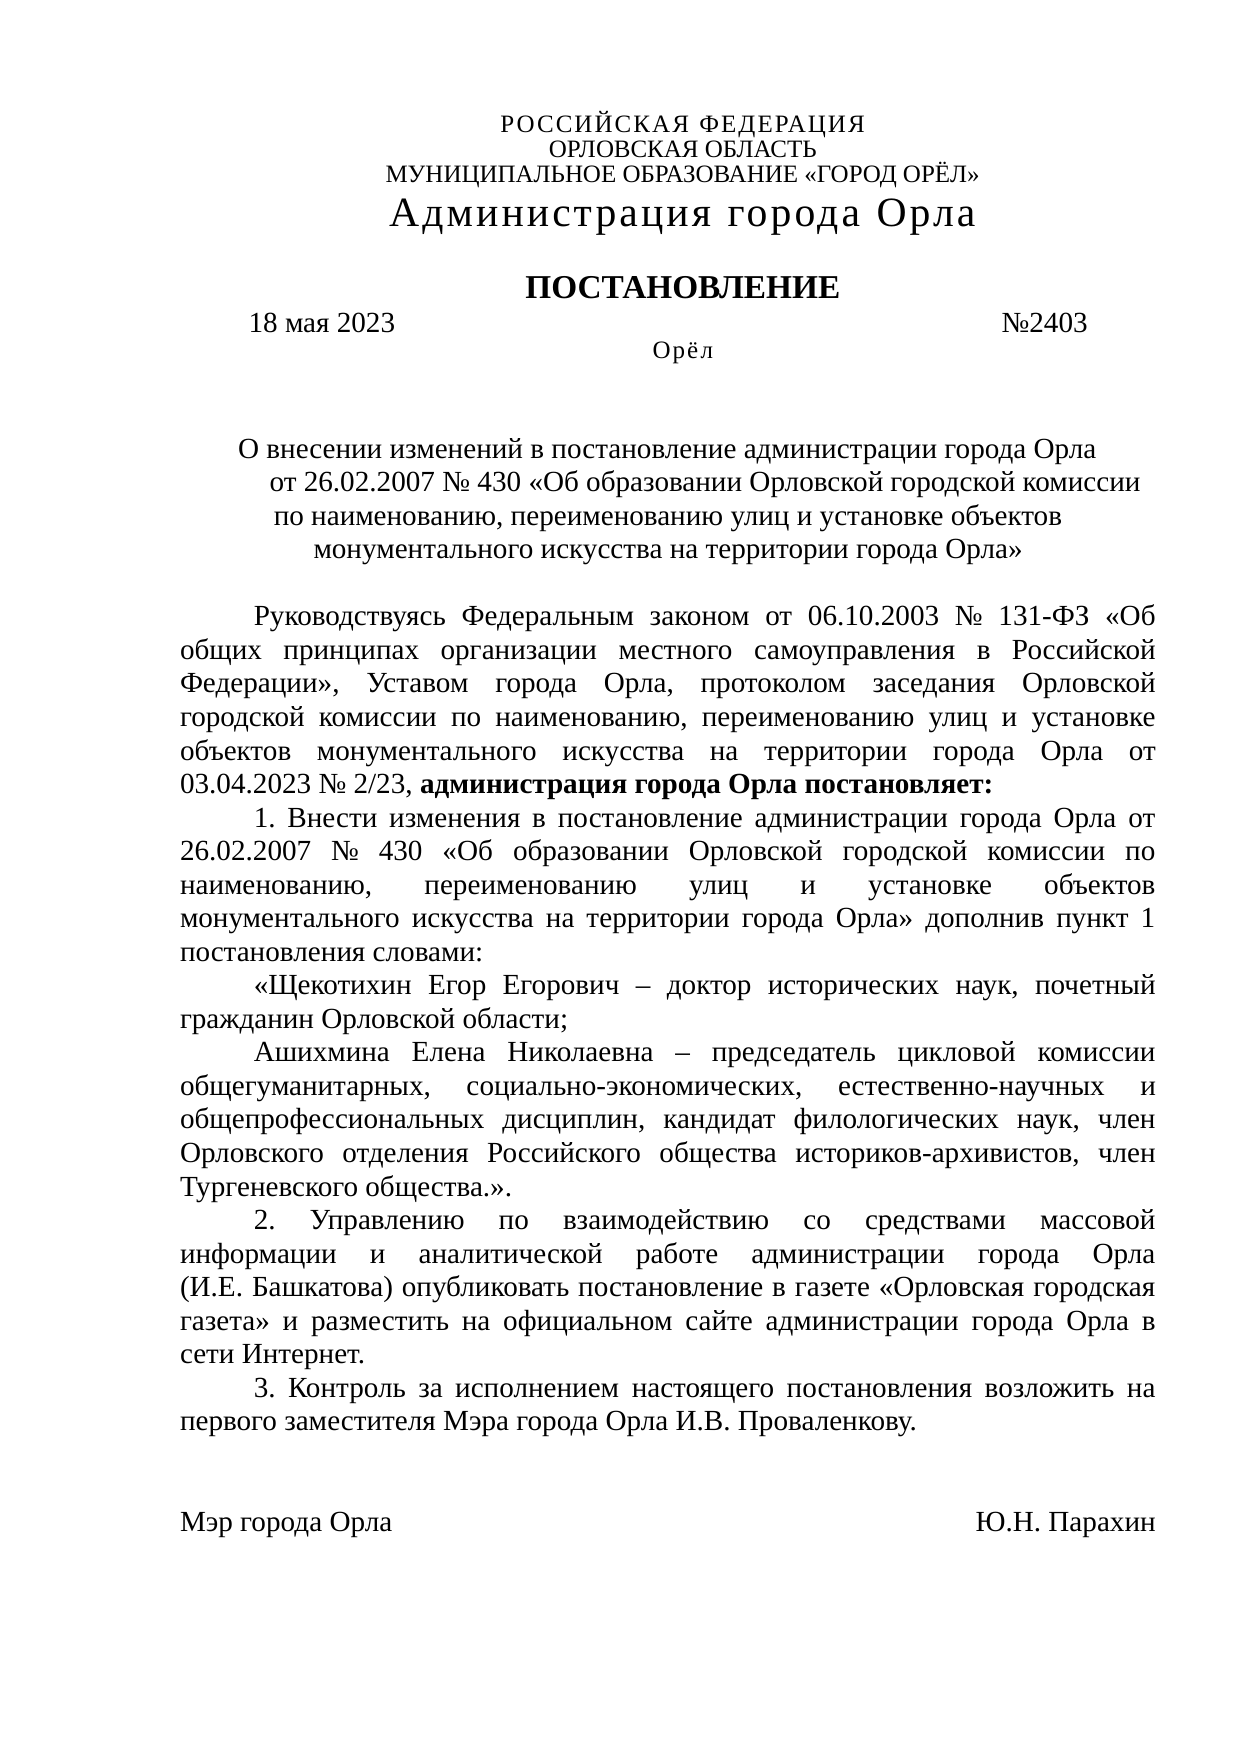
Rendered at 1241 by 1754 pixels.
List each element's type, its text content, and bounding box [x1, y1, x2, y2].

text Ашихмина Елена Николаевна – председатель цикловой комиссии общегуманитарных, социально-экономических, естественно-научных и общепрофессиональных дисциплин, кандидат филологических наук, член Орловского отделения Российского общества историков-архивистов, член Тургеневского общества.». [180, 1034, 1156, 1202]
subtitle ПОСТАНОВЛЕНИЕ [180, 267, 1156, 305]
text орловская область [180, 138, 1156, 163]
text Руководствуясь Федеральным законом от 06.10.2003 № 131-ФЗ «Об общих принципах организации местного самоуправления в Российской Федерации», Уставом города Орла, протоколом заседания Орловской городской комиссии по наименованию, переименованию улиц и установке объектов монументального искусства на территории города Орла от 03.04.2023 № 2/23, администрация города Орла постановляет: [180, 598, 1156, 800]
subtitle РОССИЙСКАЯ ФЕДЕРАЦИЯ [180, 113, 1156, 138]
text О внесении изменений в постановление администрации города Орла [178, 431, 1156, 464]
text от 26.02.2007 № 430 «Об образовании Орловской городской комиссии по наименованию, переименованию улиц и установке объектов монументального искусства на территории города Орла» [180, 464, 1156, 565]
text «Щекотихин Егор Егорович – доктор исторических наук, почетный гражданин Орловской области; [180, 967, 1156, 1034]
text 18 мая 2023 №2403 [180, 305, 1156, 339]
subtitle Администрация города Орла [180, 188, 1156, 236]
text Мэр города Орла Ю.Н. Парахин [180, 1504, 1158, 1538]
text 3. Контроль за исполнением настоящего постановления возложить на первого заместителя Мэра города Орла И.В. Проваленкову. [180, 1370, 1156, 1437]
text муниципальное образование «Город орЁл» [180, 163, 1156, 188]
text 2. Управлению по взаимодействию со средствами массовой информации и аналитической работе администрации города Орла (И.Е. Башкатова) опубликовать постановление в газете «Орловская городская газета» и разместить на официальном сайте администрации города Орла в сети Интернет. [180, 1202, 1156, 1370]
subtitle Орёл [180, 339, 1156, 364]
text 1. Внести изменения в постановление администрации города Орла от 26.02.2007 № 430 «Об образовании Орловской городской комиссии по наименованию, переименованию улиц и установке объектов монументального искусства на территории города Орла» дополнив пункт 1 постановления словами: [180, 800, 1156, 967]
